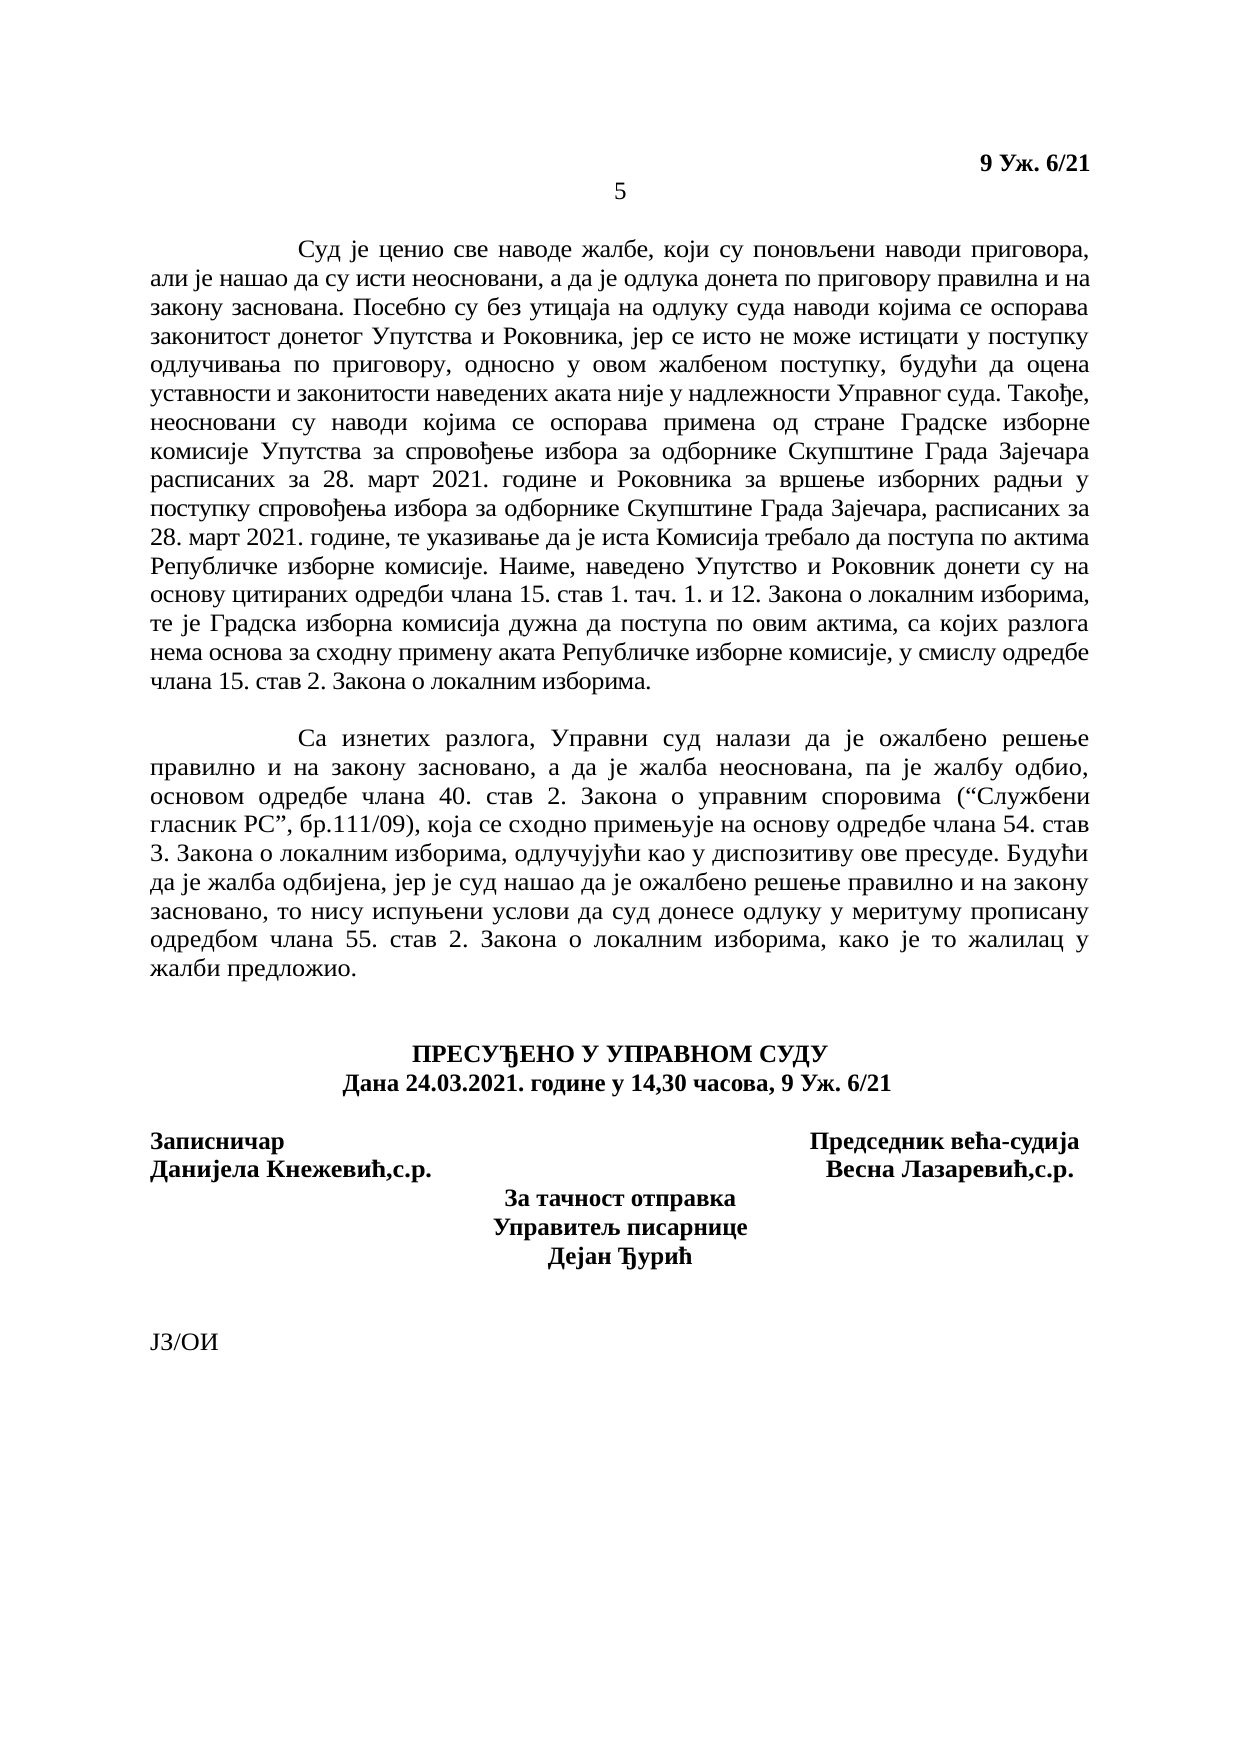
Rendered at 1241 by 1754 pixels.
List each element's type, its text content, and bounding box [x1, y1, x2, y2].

text Данијела Кнежевић,с.р. Весна Лазаревић,с.р. [150, 1154, 1090, 1183]
text Са изнетих разлога, Управни суд налази да је ожалбено решење правилно и на закону засновано, а да је жалба неоснована, па је жалбу одбио, основом одредбе члана 40. став 2. Закона о управним споровима (“Службени гласник РС”, бр.111/09), која се сходно примењује на основу одредбе члана 54. став 3. Закона о локалним изборима, одлучујући као у диспозитиву ове пресуде. Будући да је жалба одбијена, јер је суд нашао да је ожалбено решење правилно и на закону засновано, то нису испуњени услови да суд донесе одлуку у меритуму прописану одредбом члана 55. став 2. Закона о локалним изборима, како је то жалилац у жалби предложио. [150, 723, 1090, 982]
text Управитељ писарнице [150, 1212, 1090, 1241]
text Дејан Ђурић [150, 1241, 1090, 1269]
text ЈЗ/ОИ [150, 1327, 1090, 1356]
text ПРЕСУЂЕНО У УПРАВНОМ СУДУ [150, 1039, 1090, 1068]
text Суд је ценио све наводе жалбе, који су поновљени наводи приговора, али је нашао да су исти неосновани, а да је одлука донета по приговору правилна и на закону заснована. Посебно су без утицаја на одлуку суда наводи којима се оспорава законитост донетог Упутства и Роковника, јер се исто не може истицати у поступку одлучивања по приговору, односно у овом жалбеном поступку, будући да оцена уставности и законитости наведених аката није у надлежности Управног суда. Такође, неосновани су наводи којима се оспорава примена од стране Градске изборне комисије Упутства за спровођење избора за одборнике Скупштине Града Зајечара расписаних за 28. март 2021. године и Роковника за вршење изборних радњи у поступку спровођења избора за одборнике Скупштине Града Зајечара, расписаних за 28. март 2021. године, те указивање да је иста Комисија требало да поступа по актима Републичке изборне комисије. Наиме, наведено Упутство и Роковник донети су на основу цитираних одредби члана 15. став 1. тач. 1. и 12. Закона о локалним изборима, те је Градска изборна комисија дужна да поступа по овим актима, са којих разлога нема основа за сходну примену аката Републичке изборне комисије, у смислу одредбе члана 15. став 2. Закона о локалним изборима. [150, 234, 1090, 694]
text За тачност отправка [150, 1183, 1090, 1212]
text Записничар Председник већа-судија [150, 1126, 1090, 1154]
text Дана 24.03.2021. године у 14,30 часова, 9 Уж. 6/21 [150, 1068, 1090, 1097]
